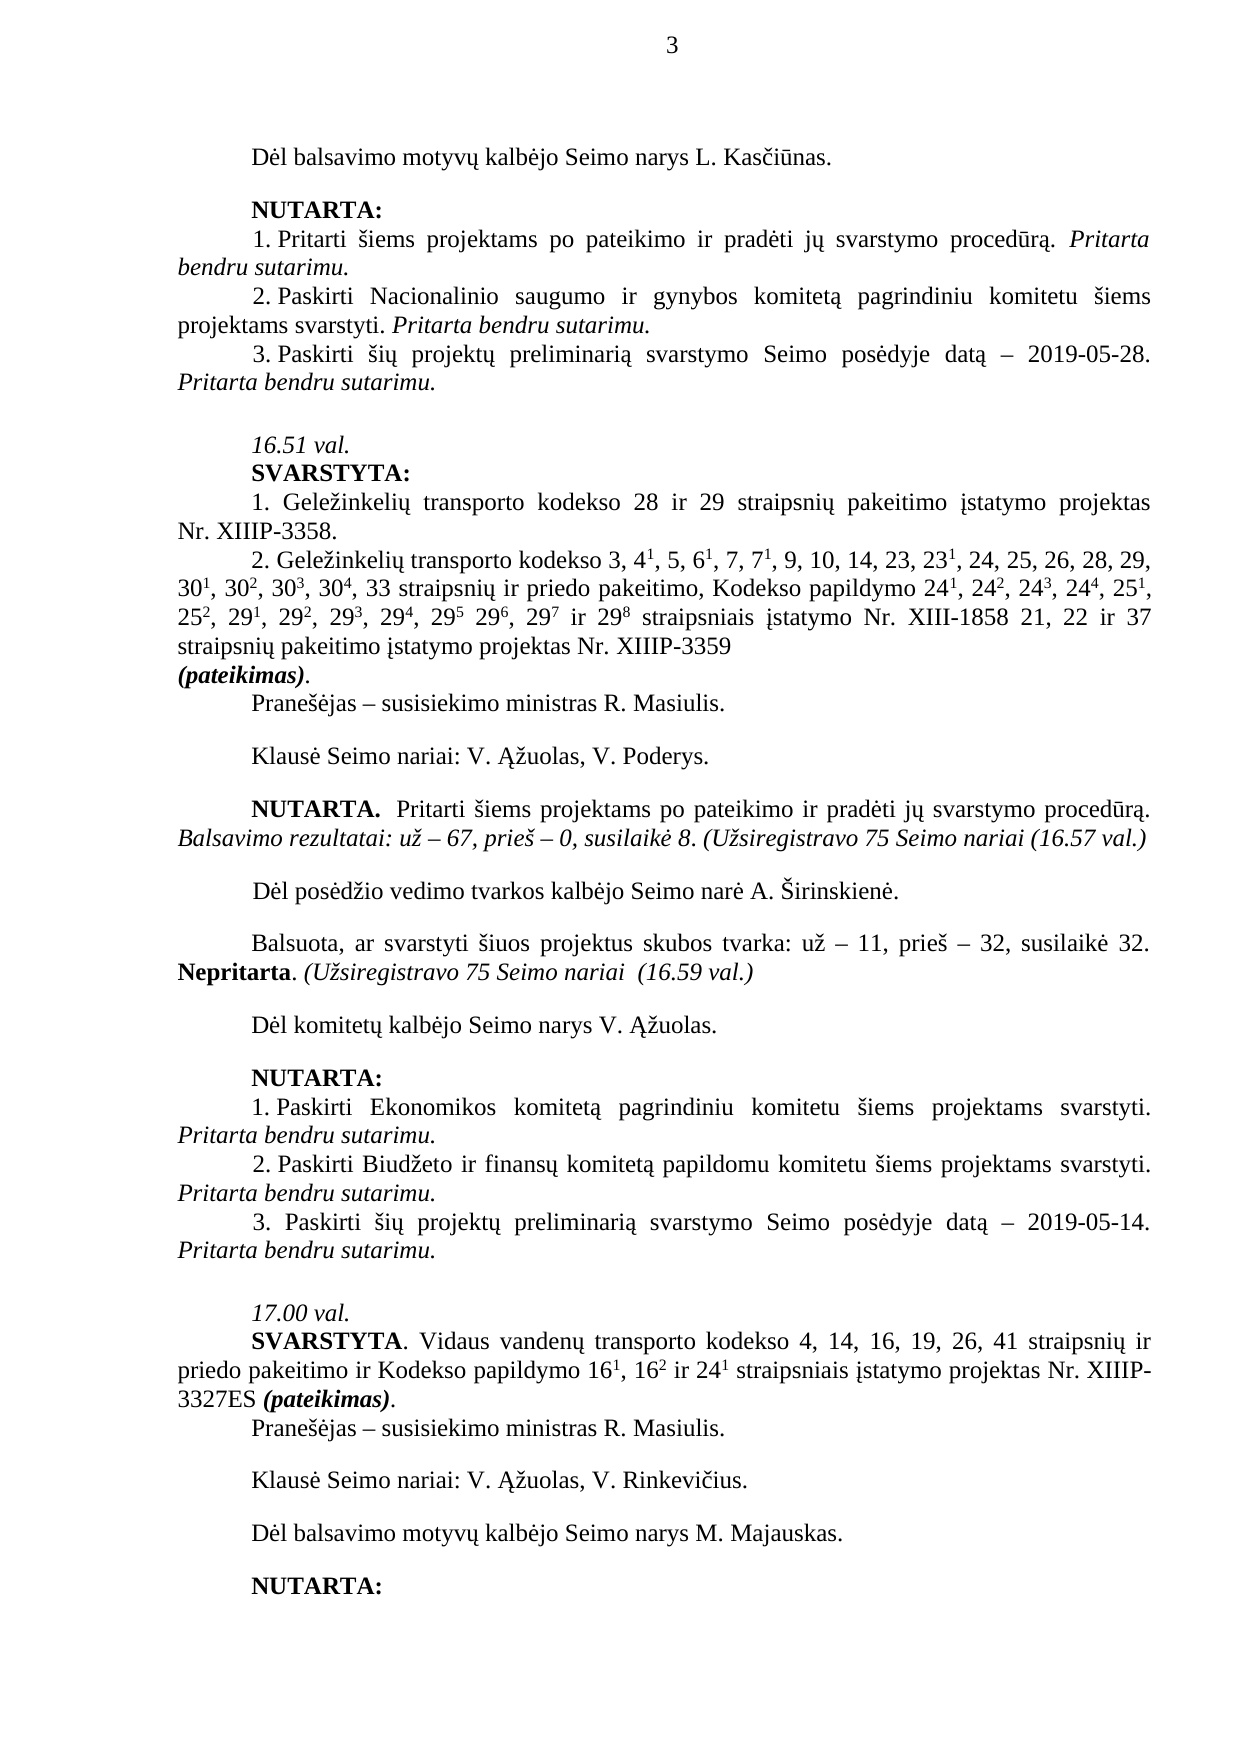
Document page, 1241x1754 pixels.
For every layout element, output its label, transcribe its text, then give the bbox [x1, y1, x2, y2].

text NUTARTA: [177, 195, 1152, 224]
text Pranešėjas – susisiekimo ministras R. Masiulis. [177, 1413, 1152, 1441]
text 2. Paskirti Biudžeto ir finansų komitetą papildomu komitetu šiems projektams svarstyti. Pritarta bendru sutarimu. [177, 1149, 1152, 1207]
text Balsuota, ar svarstyti šiuos projektus skubos tvarka: už – 11, prieš – 32, susilaikė 32. Nepritarta. (Užsiregistravo 75 Seimo nariai (16.59 val.) [177, 928, 1152, 986]
text Dėl balsavimo motyvų kalbėjo Seimo narys L. Kasčiūnas. [177, 142, 1152, 171]
text 1. Pritarti šiems projektams po pateikimo ir pradėti jų svarstymo procedūrą. Pritarta bendru sutarimu. [177, 224, 1152, 281]
text Pranešėjas – susisiekimo ministras R. Masiulis. [177, 688, 1152, 717]
text 17.00 val. [177, 1298, 1152, 1326]
text 3. Paskirti šių projektų preliminarią svarstymo Seimo posėdyje datą – 2019-05-28. Pritarta bendru sutarimu. [177, 339, 1152, 396]
text (pateikimas). [177, 660, 1152, 688]
text 16.51 val. [177, 430, 1152, 458]
text SVARSTYTA: [177, 458, 1152, 487]
text NUTARTA. Pritarti šiems projektams po pateikimo ir pradėti jų svarstymo procedūrą. Balsavimo rezultatai: už – 67, prieš – 0, susilaikė 8. (Užsiregistravo 75 Seimo nariai (16.57 val.) [177, 794, 1152, 852]
text SVARSTYTA. Vidaus vandenų transporto kodekso 4, 14, 16, 19, 26, 41 straipsnių ir priedo pakeitimo ir Kodekso papildymo 161, 162 ir 241 straipsniais įstatymo projektas Nr. XIIIP-3327ES (pateikimas). [177, 1326, 1152, 1413]
text Dėl komitetų kalbėjo Seimo narys V. Ąžuolas. [177, 1010, 1152, 1039]
text 1. Paskirti Ekonomikos komitetą pagrindiniu komitetu šiems projektams svarstyti. Pritarta bendru sutarimu. [177, 1092, 1152, 1149]
text 3. Paskirti šių projektų preliminarią svarstymo Seimo posėdyje datą – 2019-05-14. Pritarta bendru sutarimu. [177, 1207, 1152, 1264]
text 2. Geležinkelių transporto kodekso 3, 41, 5, 61, 7, 71, 9, 10, 14, 23, 231, 24, 25, 26, 28, 29, 301, 302, 303, 304, 33 straipsnių ir priedo pakeitimo, Kodekso papildymo 241, 242, 243, 244, 251, 252, 291, 292, 293, 294, 295 296, 297 ir 298 straipsniais įstatymo Nr. XIII-1858 21, 22 ir 37 straipsnių pakeitimo įstatymo projektas Nr. XIIIP-3359 [177, 545, 1152, 660]
text Klausė Seimo nariai: V. Ąžuolas, V. Poderys. [177, 741, 1152, 770]
text 1. Geležinkelių transporto kodekso 28 ir 29 straipsnių pakeitimo įstatymo projektas Nr. XIIIP-3358. [177, 487, 1152, 545]
text NUTARTA: [177, 1063, 1152, 1092]
text Dėl balsavimo motyvų kalbėjo Seimo narys M. Majauskas. [177, 1518, 1152, 1547]
text Dėl posėdžio vedimo tvarkos kalbėjo Seimo narė A. Širinskienė. [177, 876, 1152, 904]
text 2. Paskirti Nacionalinio saugumo ir gynybos komitetą pagrindiniu komitetu šiems projektams svarstyti. Pritarta bendru sutarimu. [177, 281, 1152, 339]
text Klausė Seimo nariai: V. Ąžuolas, V. Rinkevičius. [177, 1466, 1152, 1494]
text NUTARTA: [177, 1571, 1152, 1600]
